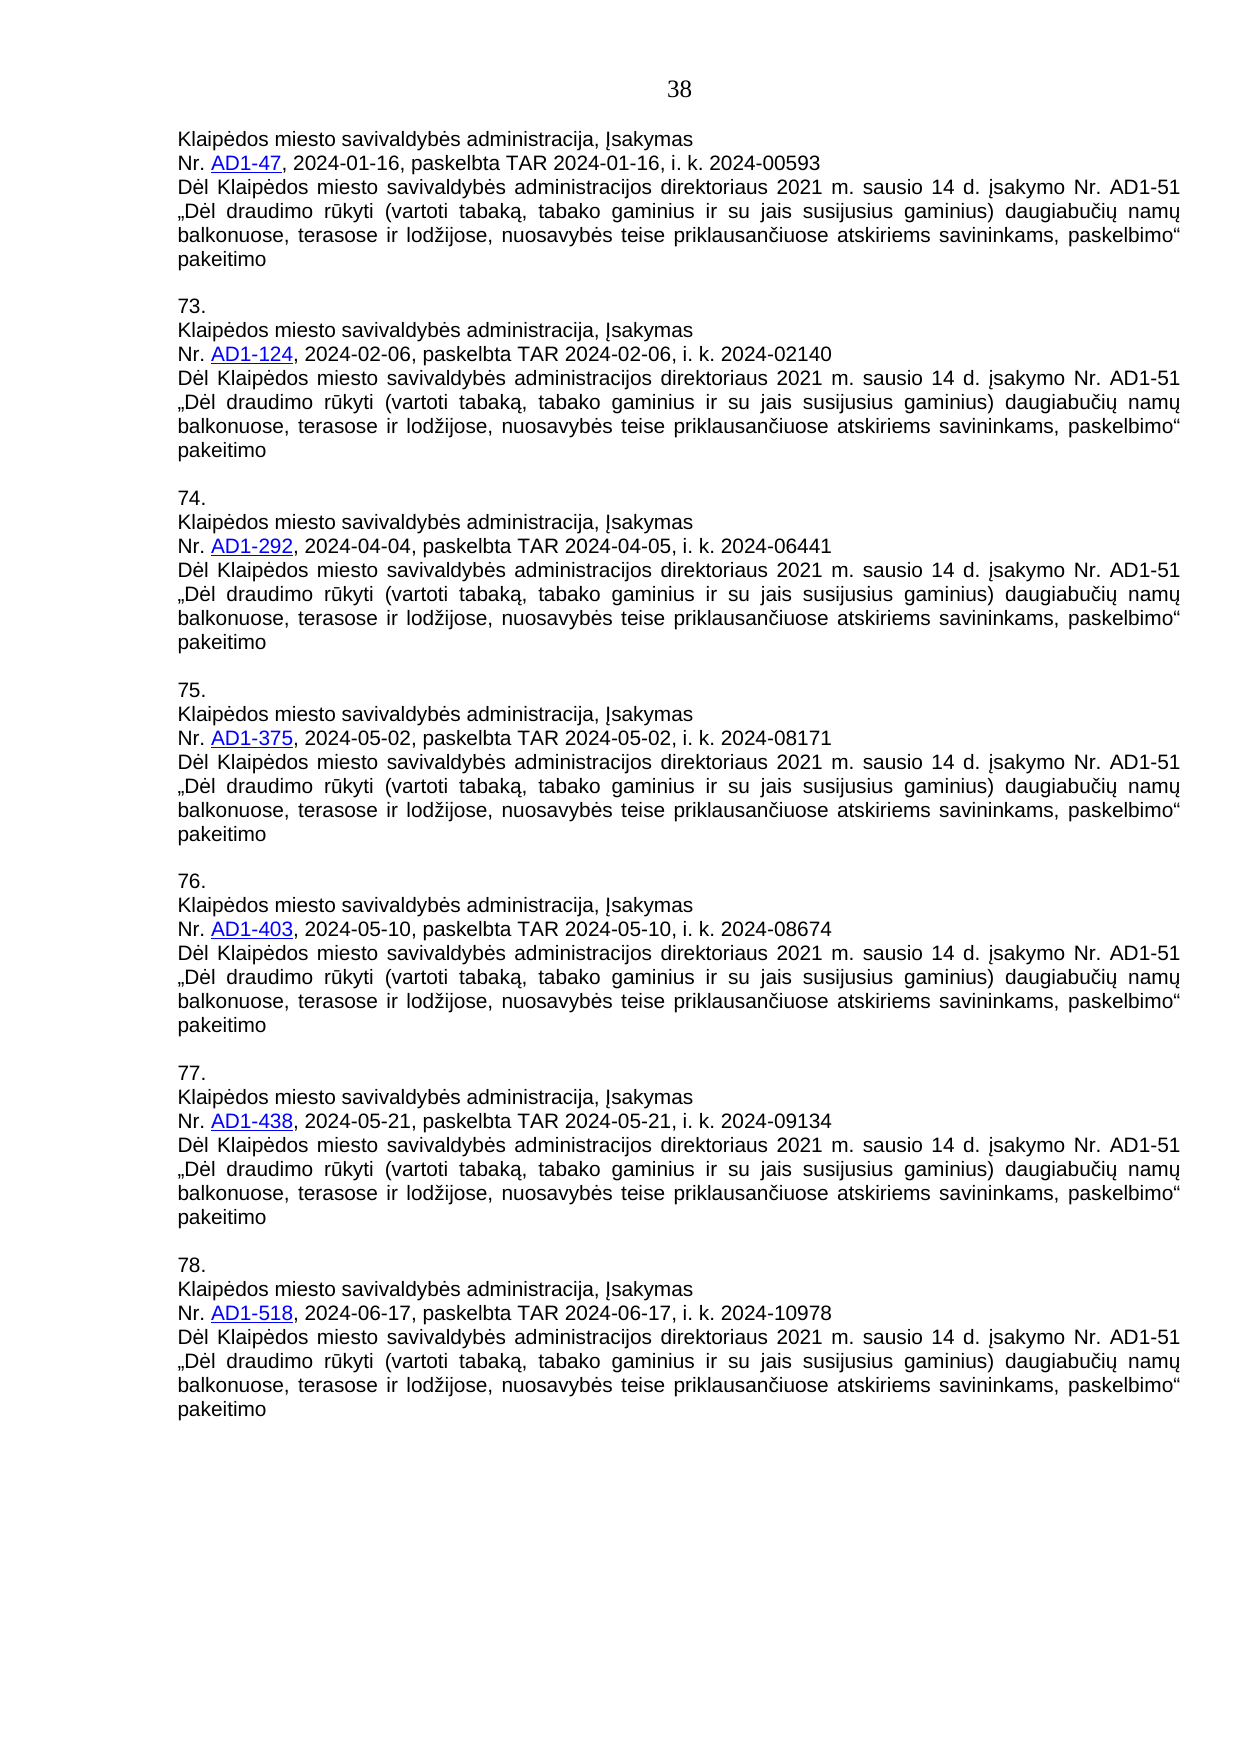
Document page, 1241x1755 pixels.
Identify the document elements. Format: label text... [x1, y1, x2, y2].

text Dėl Klaipėdos miesto savivaldybės administracijos direktoriaus 2021 m. sausio 14 d. įsakymo Nr. AD1-51 „Dėl draudimo rūkyti (vartoti tabaką, tabako gaminius ir su jais susijusius gaminius) daugiabučių namų balkonuose, terasose ir lodžijose, nuosavybės teise priklausančiuose atskiriems savininkams, paskelbimo“ pakeitimo [177, 174, 1181, 270]
text Dėl Klaipėdos miesto savivaldybės administracijos direktoriaus 2021 m. sausio 14 d. įsakymo Nr. AD1-51 „Dėl draudimo rūkyti (vartoti tabaką, tabako gaminius ir su jais susijusius gaminius) daugiabučių namų balkonuose, terasose ir lodžijose, nuosavybės teise priklausančiuose atskiriems savininkams, paskelbimo“ pakeitimo [177, 941, 1181, 1037]
text Nr. AD1-438, 2024-05-21, paskelbta TAR 2024-05-21, i. k. 2024-09134 [177, 1109, 1181, 1133]
text Nr. AD1-518, 2024-06-17, paskelbta TAR 2024-06-17, i. k. 2024-10978 [177, 1301, 1181, 1324]
text Dėl Klaipėdos miesto savivaldybės administracijos direktoriaus 2021 m. sausio 14 d. įsakymo Nr. AD1-51 „Dėl draudimo rūkyti (vartoti tabaką, tabako gaminius ir su jais susijusius gaminius) daugiabučių namų balkonuose, terasose ir lodžijose, nuosavybės teise priklausančiuose atskiriems savininkams, paskelbimo“ pakeitimo [177, 366, 1181, 462]
text Dėl Klaipėdos miesto savivaldybės administracijos direktoriaus 2021 m. sausio 14 d. įsakymo Nr. AD1-51 „Dėl draudimo rūkyti (vartoti tabaką, tabako gaminius ir su jais susijusius gaminius) daugiabučių namų balkonuose, terasose ir lodžijose, nuosavybės teise priklausančiuose atskiriems savininkams, paskelbimo“ pakeitimo [177, 1133, 1181, 1229]
text Nr. AD1-403, 2024-05-10, paskelbta TAR 2024-05-10, i. k. 2024-08674 [177, 917, 1181, 941]
text Nr. AD1-124, 2024-02-06, paskelbta TAR 2024-02-06, i. k. 2024-02140 [177, 342, 1181, 366]
text Klaipėdos miesto savivaldybės administracija, Įsakymas [177, 893, 1181, 917]
text 75. [177, 678, 1181, 702]
text 73. [177, 294, 1181, 318]
text Klaipėdos miesto savivaldybės administracija, Įsakymas [177, 1085, 1181, 1109]
text Dėl Klaipėdos miesto savivaldybės administracijos direktoriaus 2021 m. sausio 14 d. įsakymo Nr. AD1-51 „Dėl draudimo rūkyti (vartoti tabaką, tabako gaminius ir su jais susijusius gaminius) daugiabučių namų balkonuose, terasose ir lodžijose, nuosavybės teise priklausančiuose atskiriems savininkams, paskelbimo“ pakeitimo [177, 749, 1181, 845]
text Nr. AD1-47, 2024-01-16, paskelbta TAR 2024-01-16, i. k. 2024-00593 [177, 151, 1181, 174]
text Klaipėdos miesto savivaldybės administracija, Įsakymas [177, 318, 1181, 342]
text Dėl Klaipėdos miesto savivaldybės administracijos direktoriaus 2021 m. sausio 14 d. įsakymo Nr. AD1-51 „Dėl draudimo rūkyti (vartoti tabaką, tabako gaminius ir su jais susijusius gaminius) daugiabučių namų balkonuose, terasose ir lodžijose, nuosavybės teise priklausančiuose atskiriems savininkams, paskelbimo“ pakeitimo [177, 558, 1181, 654]
text Klaipėdos miesto savivaldybės administracija, Įsakymas [177, 127, 1181, 151]
text Dėl Klaipėdos miesto savivaldybės administracijos direktoriaus 2021 m. sausio 14 d. įsakymo Nr. AD1-51 „Dėl draudimo rūkyti (vartoti tabaką, tabako gaminius ir su jais susijusius gaminius) daugiabučių namų balkonuose, terasose ir lodžijose, nuosavybės teise priklausančiuose atskiriems savininkams, paskelbimo“ pakeitimo [177, 1324, 1181, 1420]
text Klaipėdos miesto savivaldybės administracija, Įsakymas [177, 510, 1181, 534]
text Nr. AD1-375, 2024-05-02, paskelbta TAR 2024-05-02, i. k. 2024-08171 [177, 726, 1181, 749]
text Nr. AD1-292, 2024-04-04, paskelbta TAR 2024-04-05, i. k. 2024-06441 [177, 534, 1181, 558]
text 77. [177, 1061, 1181, 1085]
text 74. [177, 486, 1181, 510]
text 78. [177, 1253, 1181, 1277]
text 76. [177, 869, 1181, 893]
text Klaipėdos miesto savivaldybės administracija, Įsakymas [177, 702, 1181, 726]
text Klaipėdos miesto savivaldybės administracija, Įsakymas [177, 1277, 1181, 1301]
